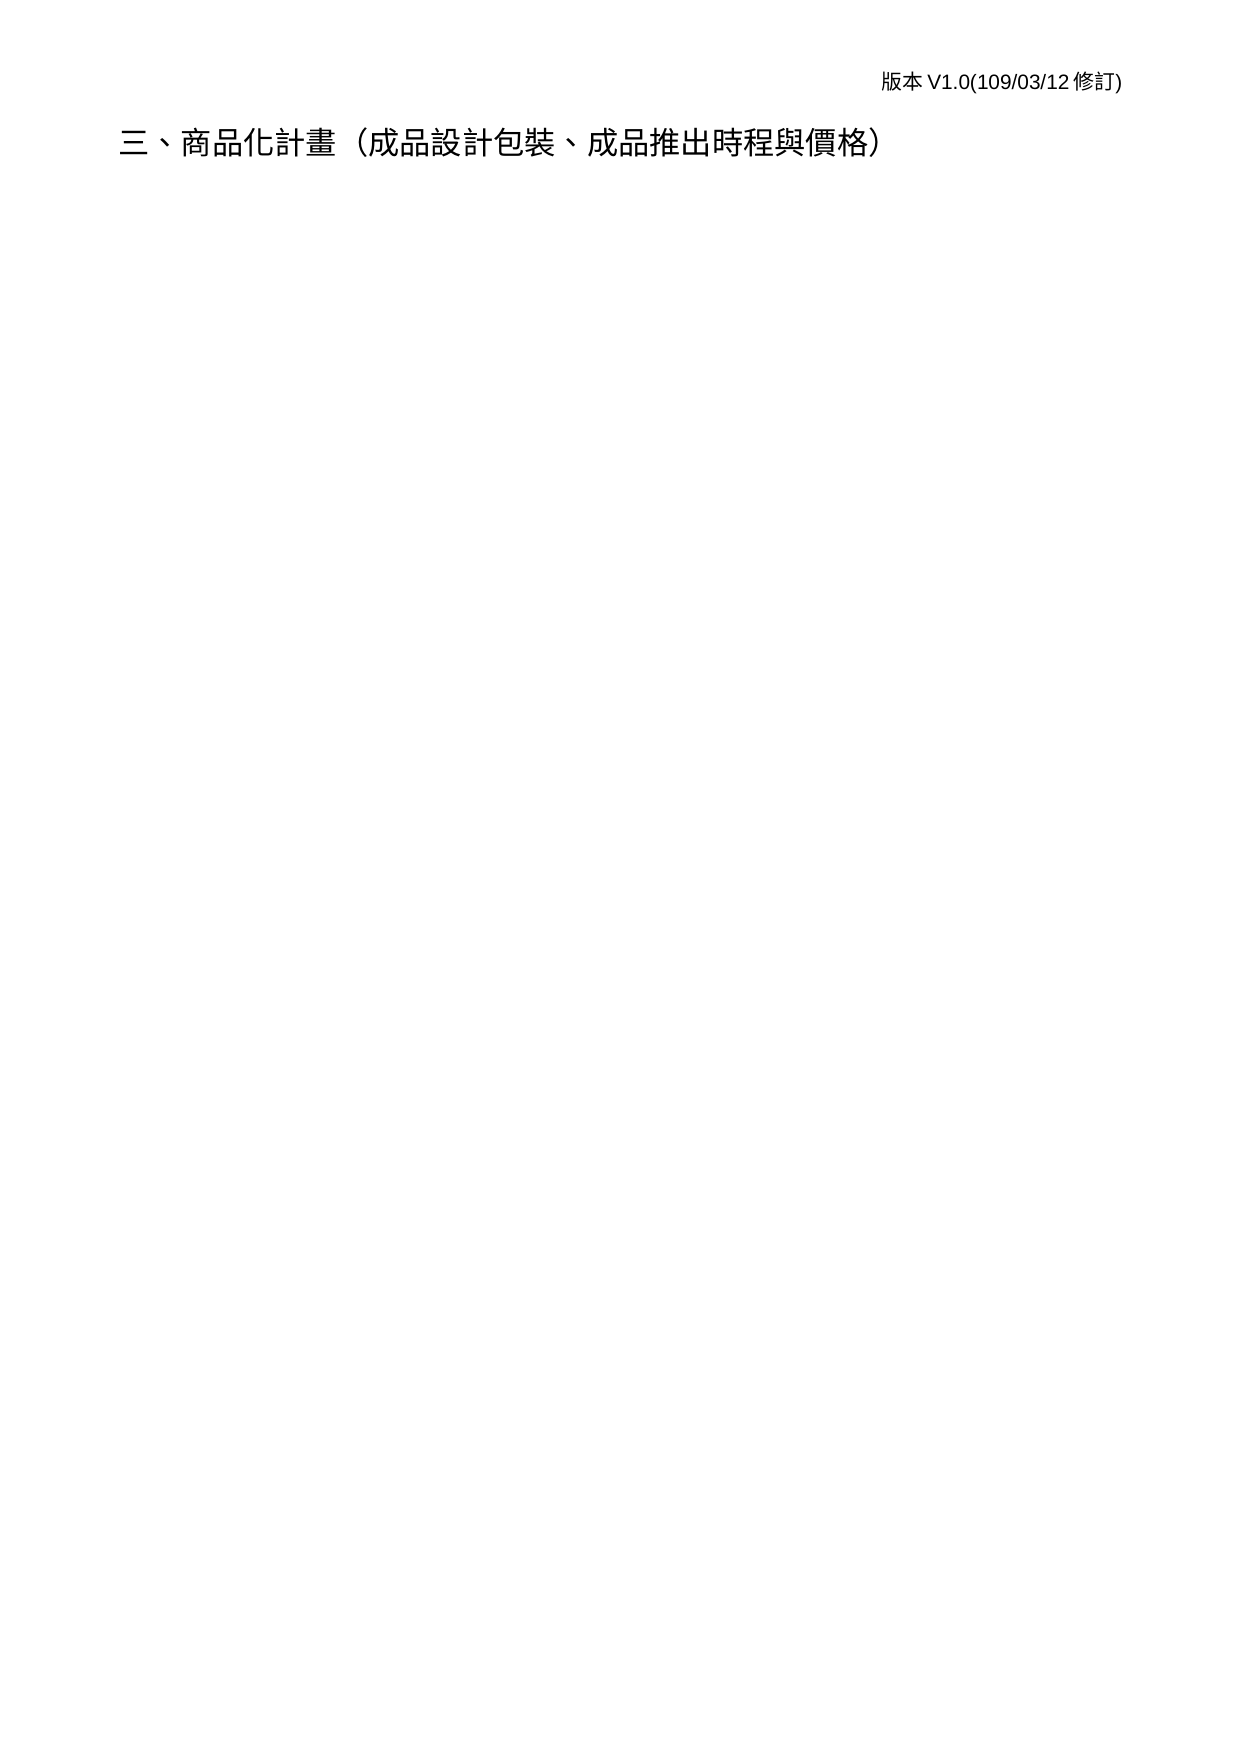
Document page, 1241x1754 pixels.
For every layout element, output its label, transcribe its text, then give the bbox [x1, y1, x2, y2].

text 三、商品化計畫（成品設計包裝、成品推出時程與價格） [118, 99, 1143, 162]
